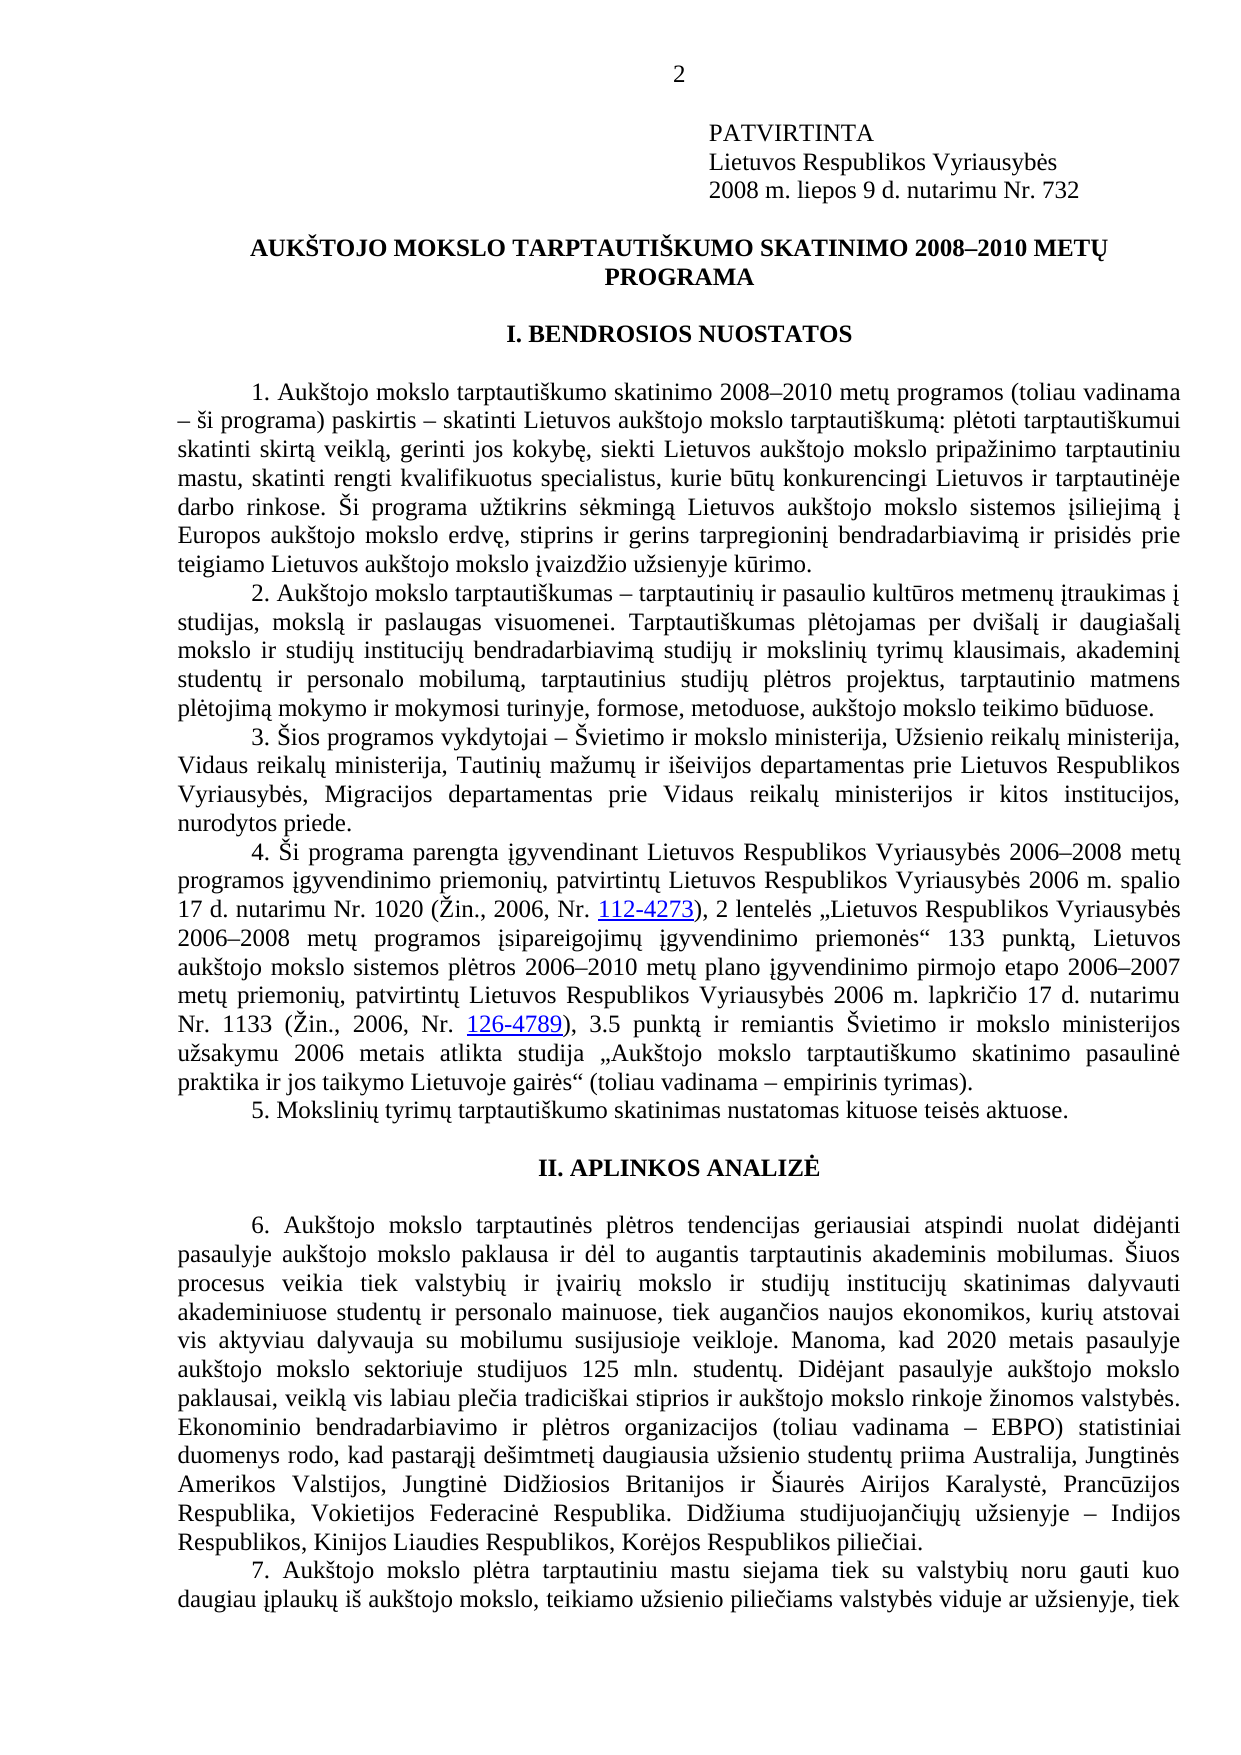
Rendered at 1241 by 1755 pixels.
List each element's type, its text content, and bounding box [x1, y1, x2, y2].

text 3. Šios programos vykdytojai – Švietimo ir mokslo ministerija, Užsienio reikalų ministerija, Vidaus reikalų ministerija, Tautinių mažumų ir išeivijos departamentas prie Lietuvos Respublikos Vyriausybės, Migracijos departamentas prie Vidaus reikalų ministerijos ir kitos institucijos, nurodytos priede. [177, 722, 1181, 837]
text 6. Aukštojo mokslo tarptautinės plėtros tendencijas geriausiai atspindi nuolat didėjanti pasaulyje aukštojo mokslo paklausa ir dėl to augantis tarptautinis akademinis mobilumas. Šiuos procesus veikia tiek valstybių ir įvairių mokslo ir studijų institucijų skatinimas dalyvauti akademiniuose studentų ir personalo mainuose, tiek augančios naujos ekonomikos, kurių atstovai vis aktyviau dalyvauja su mobilumu susijusioje veikloje. Manoma, kad 2020 metais pasaulyje aukštojo mokslo sektoriuje studijuos 125 mln. studentų. Didėjant pasaulyje aukštojo mokslo paklausai, veiklą vis labiau plečia tradiciškai stiprios ir aukštojo mokslo rinkoje žinomos valstybės. Ekonominio bendradarbiavimo ir plėtros organizacijos (toliau vadinama – EBPO) statistiniai duomenys rodo, kad pastarąjį dešimtmetį daugiausia užsienio studentų priima Australija, Jungtinės Amerikos Valstijos, Jungtinė Didžiosios Britanijos ir Šiaurės Airijos Karalystė, Prancūzijos Respublika, Vokietijos Federacinė Respublika. Didžiuma studijuojančiųjų užsienyje – Indijos Respublikos, Kinijos Liaudies Respublikos, Korėjos Respublikos piliečiai. [177, 1211, 1181, 1556]
text I. BENDROSIOS NUOSTATOS [177, 319, 1181, 348]
text 4. Ši programa parengta įgyvendinant Lietuvos Respublikos Vyriausybės 2006–2008 metų programos įgyvendinimo priemonių, patvirtintų Lietuvos Respublikos Vyriausybės 2006 m. spalio 17 d. nutarimu Nr. 1020 (Žin., 2006, Nr. 112-4273), 2 lentelės „Lietuvos Respublikos Vyriausybės 2006–2008 metų programos įsipareigojimų įgyvendinimo priemonės“ 133 punktą, Lietuvos aukštojo mokslo sistemos plėtros 2006–2010 metų plano įgyvendinimo pirmojo etapo 2006–2007 metų priemonių, patvirtintų Lietuvos Respublikos Vyriausybės 2006 m. lapkričio 17 d. nutarimu Nr. 1133 (Žin., 2006, Nr. 126-4789), 3.5 punktą ir remiantis Švietimo ir mokslo ministerijos užsakymu 2006 metais atlikta studija „Aukštojo mokslo tarptautiškumo skatinimo pasaulinė praktika ir jos taikymo Lietuvoje gairės“ (toliau vadinama – empirinis tyrimas). [177, 837, 1181, 1096]
text 7. Aukštojo mokslo plėtra tarptautiniu mastu siejama tiek su valstybių noru gauti kuo daugiau įplaukų iš aukštojo mokslo, teikiamo užsienio piliečiams valstybės viduje ar užsienyje, tiek [177, 1556, 1181, 1613]
text II. APLINKOS ANALIZĖ [177, 1153, 1181, 1182]
text 1. Aukštojo mokslo tarptautiškumo skatinimo 2008–2010 metų programos (toliau vadinama – ši programa) paskirtis – skatinti Lietuvos aukštojo mokslo tarptautiškumą: plėtoti tarptautiškumui skatinti skirtą veiklą, gerinti jos kokybę, siekti Lietuvos aukštojo mokslo pripažinimo tarptautiniu mastu, skatinti rengti kvalifikuotus specialistus, kurie būtų konkurencingi Lietuvos ir tarptautinėje darbo rinkose. Ši programa užtikrins sėkmingą Lietuvos aukštojo mokslo sistemos įsiliejimą į Europos aukštojo mokslo erdvę, stiprins ir gerins tarpregioninį bendradarbiavimą ir prisidės prie teigiamo Lietuvos aukštojo mokslo įvaizdžio užsienyje kūrimo. [177, 377, 1181, 578]
text Lietuvos Respublikos Vyriausybės [177, 147, 1181, 176]
text 2. Aukštojo mokslo tarptautiškumas – tarptautinių ir pasaulio kultūros metmenų įtraukimas į studijas, mokslą ir paslaugas visuomenei. Tarptautiškumas plėtojamas per dvišalį ir daugiašalį mokslo ir studijų institucijų bendradarbiavimą studijų ir mokslinių tyrimų klausimais, akademinį studentų ir personalo mobilumą, tarptautinius studijų plėtros projektus, tarptautinio matmens plėtojimą mokymo ir mokymosi turinyje, formose, metoduose, aukštojo mokslo teikimo būduose. [177, 578, 1181, 722]
text AUKŠTOJO MOKSLO TARPTAUTIŠKUMO SKATINIMO 2008–2010 METŲ PROGRAMA [177, 233, 1181, 291]
text 2008 m. liepos 9 d. nutarimu Nr. 732 [177, 176, 1181, 204]
text PATVIRTINTA [177, 118, 1181, 147]
text 5. Mokslinių tyrimų tarptautiškumo skatinimas nustatomas kituose teisės aktuose. [177, 1096, 1181, 1124]
